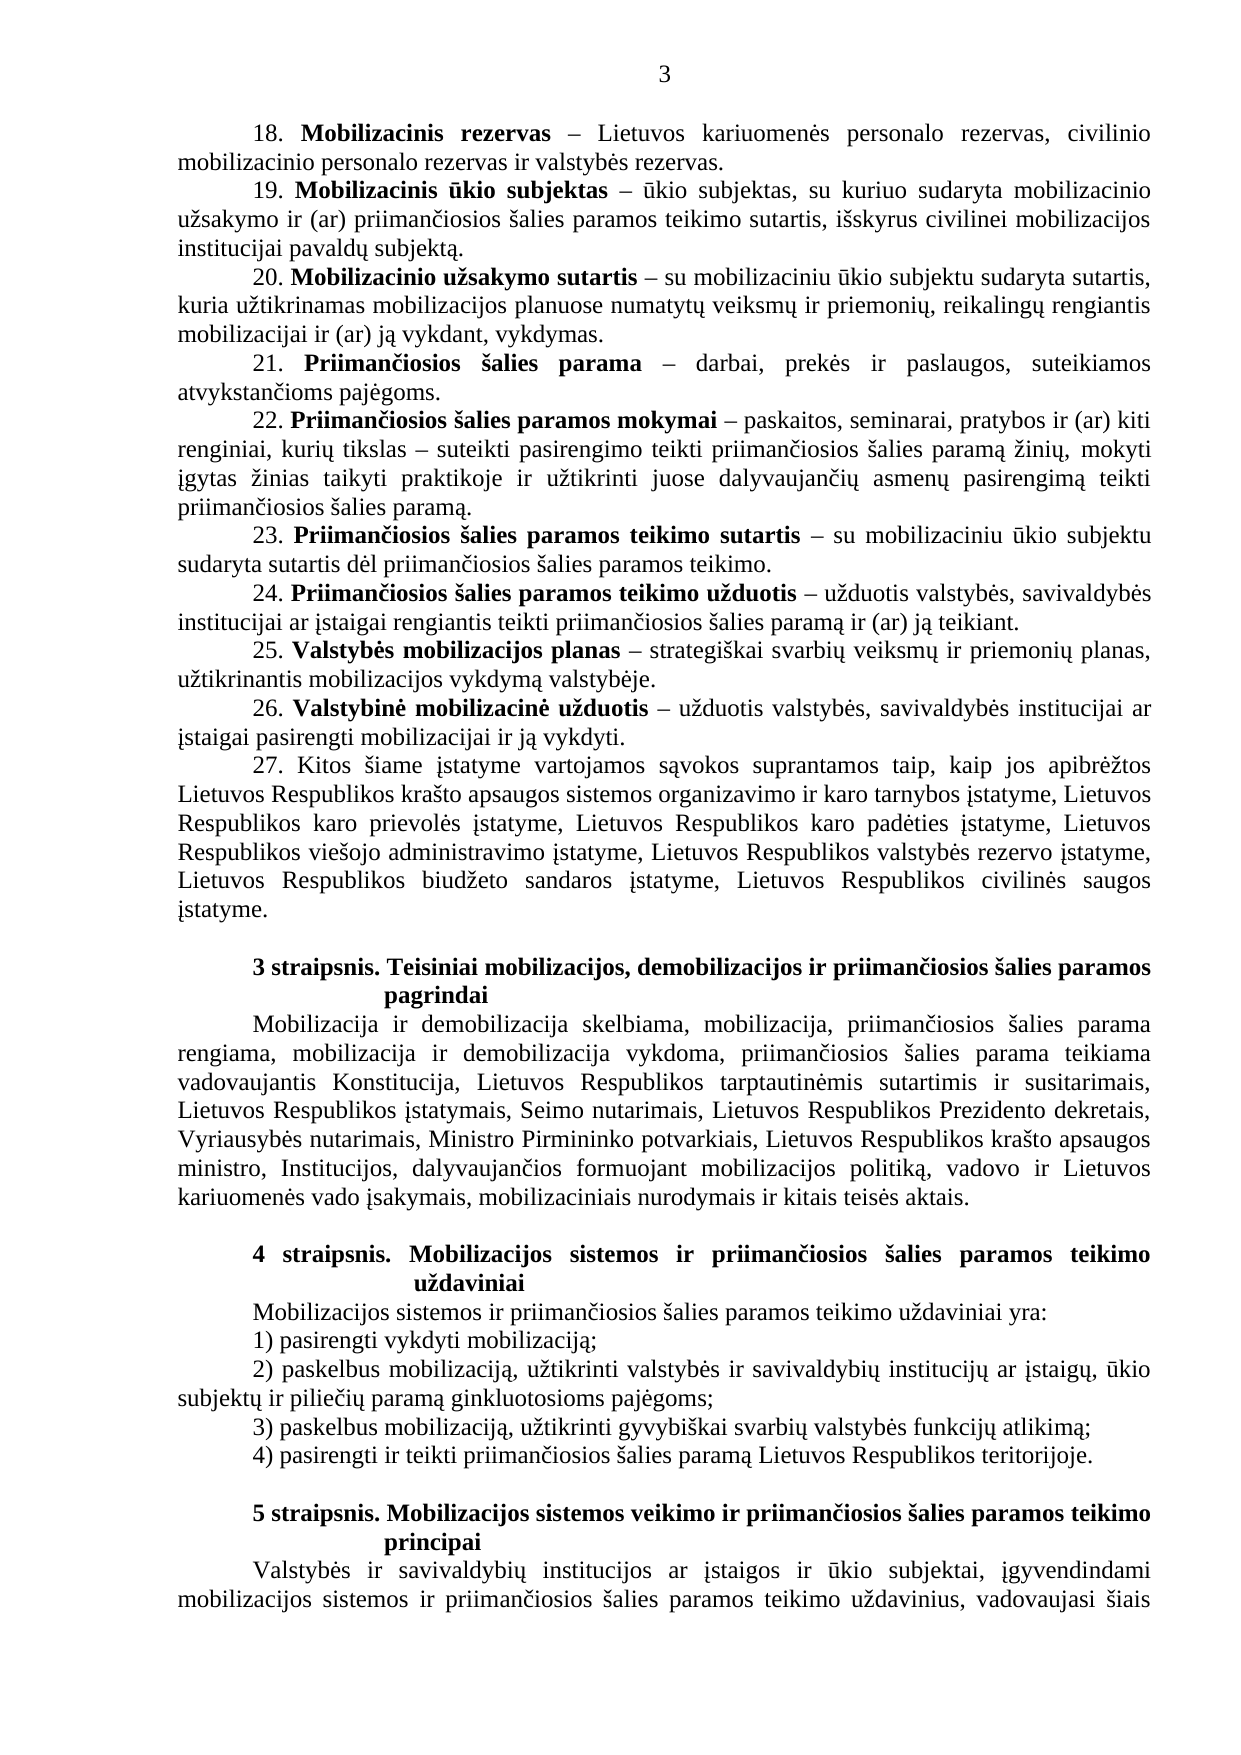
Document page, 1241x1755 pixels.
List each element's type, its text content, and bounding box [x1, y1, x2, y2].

text Valstybės ir savivaldybių institucijos ar įstaigos ir ūkio subjektai, įgyvendindami mobilizacijos sistemos ir priimančiosios šalies paramos teikimo uždavinius, vadovaujasi šiais [177, 1556, 1152, 1613]
text Mobilizacija ir demobilizacija skelbiama, mobilizacija, priimančiosios šalies parama rengiama, mobilizacija ir demobilizacija vykdoma, priimančiosios šalies parama teikiama vadovaujantis Konstitucija, Lietuvos Respublikos tarptautinėmis sutartimis ir susitarimais, Lietuvos Respublikos įstatymais, Seimo nutarimais, Lietuvos Respublikos Prezidento dekretais, Vyriausybės nutarimais, Ministro Pirmininko potvarkiais, Lietuvos Respublikos krašto apsaugos ministro, Institucijos, dalyvaujančios formuojant mobilizacijos politiką, vadovo ir Lietuvos kariuomenės vado įsakymais, mobilizaciniais nurodymais ir kitais teisės aktais. [177, 1009, 1152, 1211]
text 24. Priimančiosios šalies paramos teikimo užduotis – užduotis valstybės, savivaldybės institucijai ar įstaigai rengiantis teikti priimančiosios šalies paramą ir (ar) ją teikiant. [177, 578, 1152, 636]
text 20. Mobilizacinio užsakymo sutartis – su mobilizaciniu ūkio subjektu sudaryta sutartis, kuria užtikrinamas mobilizacijos planuose numatytų veiksmų ir priemonių, reikalingų rengiantis mobilizacijai ir (ar) ją vykdant, vykdymas. [177, 262, 1152, 348]
text 18. Mobilizacinis rezervas – Lietuvos kariuomenės personalo rezervas, civilinio mobilizacinio personalo rezervas ir valstybės rezervas. [177, 118, 1152, 176]
text 3) paskelbus mobilizaciją, užtikrinti gyvybiškai svarbių valstybės funkcijų atlikimą; [177, 1412, 1152, 1441]
text 21. Priimančiosios šalies parama – darbai, prekės ir paslaugos, suteikiamos atvykstančioms pajėgoms. [177, 348, 1152, 406]
text 23. Priimančiosios šalies paramos teikimo sutartis – su mobilizaciniu ūkio subjektu sudaryta sutartis dėl priimančiosios šalies paramos teikimo. [177, 521, 1152, 578]
text 27. Kitos šiame įstatyme vartojamos sąvokos suprantamos taip, kaip jos apibrėžtos Lietuvos Respublikos krašto apsaugos sistemos organizavimo ir karo tarnybos įstatyme, Lietuvos Respublikos karo prievolės įstatyme, Lietuvos Respublikos karo padėties įstatyme, Lietuvos Respublikos viešojo administravimo įstatyme, Lietuvos Respublikos valstybės rezervo įstatyme, Lietuvos Respublikos biudžeto sandaros įstatyme, Lietuvos Respublikos civilinės saugos įstatyme. [177, 751, 1152, 923]
text 4) pasirengti ir teikti priimančiosios šalies paramą Lietuvos Respublikos teritorijoje. [177, 1441, 1152, 1469]
text 2) paskelbus mobilizaciją, užtikrinti valstybės ir savivaldybių institucijų ar įstaigų, ūkio subjektų ir piliečių paramą ginkluotosioms pajėgoms; [177, 1354, 1152, 1412]
text 1) pasirengti vykdyti mobilizaciją; [177, 1326, 1152, 1354]
text 19. Mobilizacinis ūkio subjektas – ūkio subjektas, su kuriuo sudaryta mobilizacinio užsakymo ir (ar) priimančiosios šalies paramos teikimo sutartis, išskyrus civilinei mobilizacijos institucijai pavaldų subjektą. [177, 176, 1152, 262]
text 4 straipsnis. Mobilizacijos sistemos ir priimančiosios šalies paramos teikimo uždaviniai [252, 1239, 1152, 1297]
text 25. Valstybės mobilizacijos planas – strategiškai svarbių veiksmų ir priemonių planas, užtikrinantis mobilizacijos vykdymą valstybėje. [177, 636, 1152, 693]
text Mobilizacijos sistemos ir priimančiosios šalies paramos teikimo uždaviniai yra: [177, 1297, 1152, 1326]
text 22. Priimančiosios šalies paramos mokymai – paskaitos, seminarai, pratybos ir (ar) kiti renginiai, kurių tikslas – suteikti pasirengimo teikti priimančiosios šalies paramą žinių, mokyti įgytas žinias taikyti praktikoje ir užtikrinti juose dalyvaujančių asmenų pasirengimą teikti priimančiosios šalies paramą. [177, 406, 1152, 521]
text 26. Valstybinė mobilizacinė užduotis – užduotis valstybės, savivaldybės institucijai ar įstaigai pasirengti mobilizacijai ir ją vykdyti. [177, 693, 1152, 751]
text 5 straipsnis. Mobilizacijos sistemos veikimo ir priimančiosios šalies paramos teikimo principai [252, 1498, 1152, 1556]
text 3 straipsnis. Teisiniai mobilizacijos, demobilizacijos ir priimančiosios šalies paramos pagrindai [252, 952, 1152, 1009]
